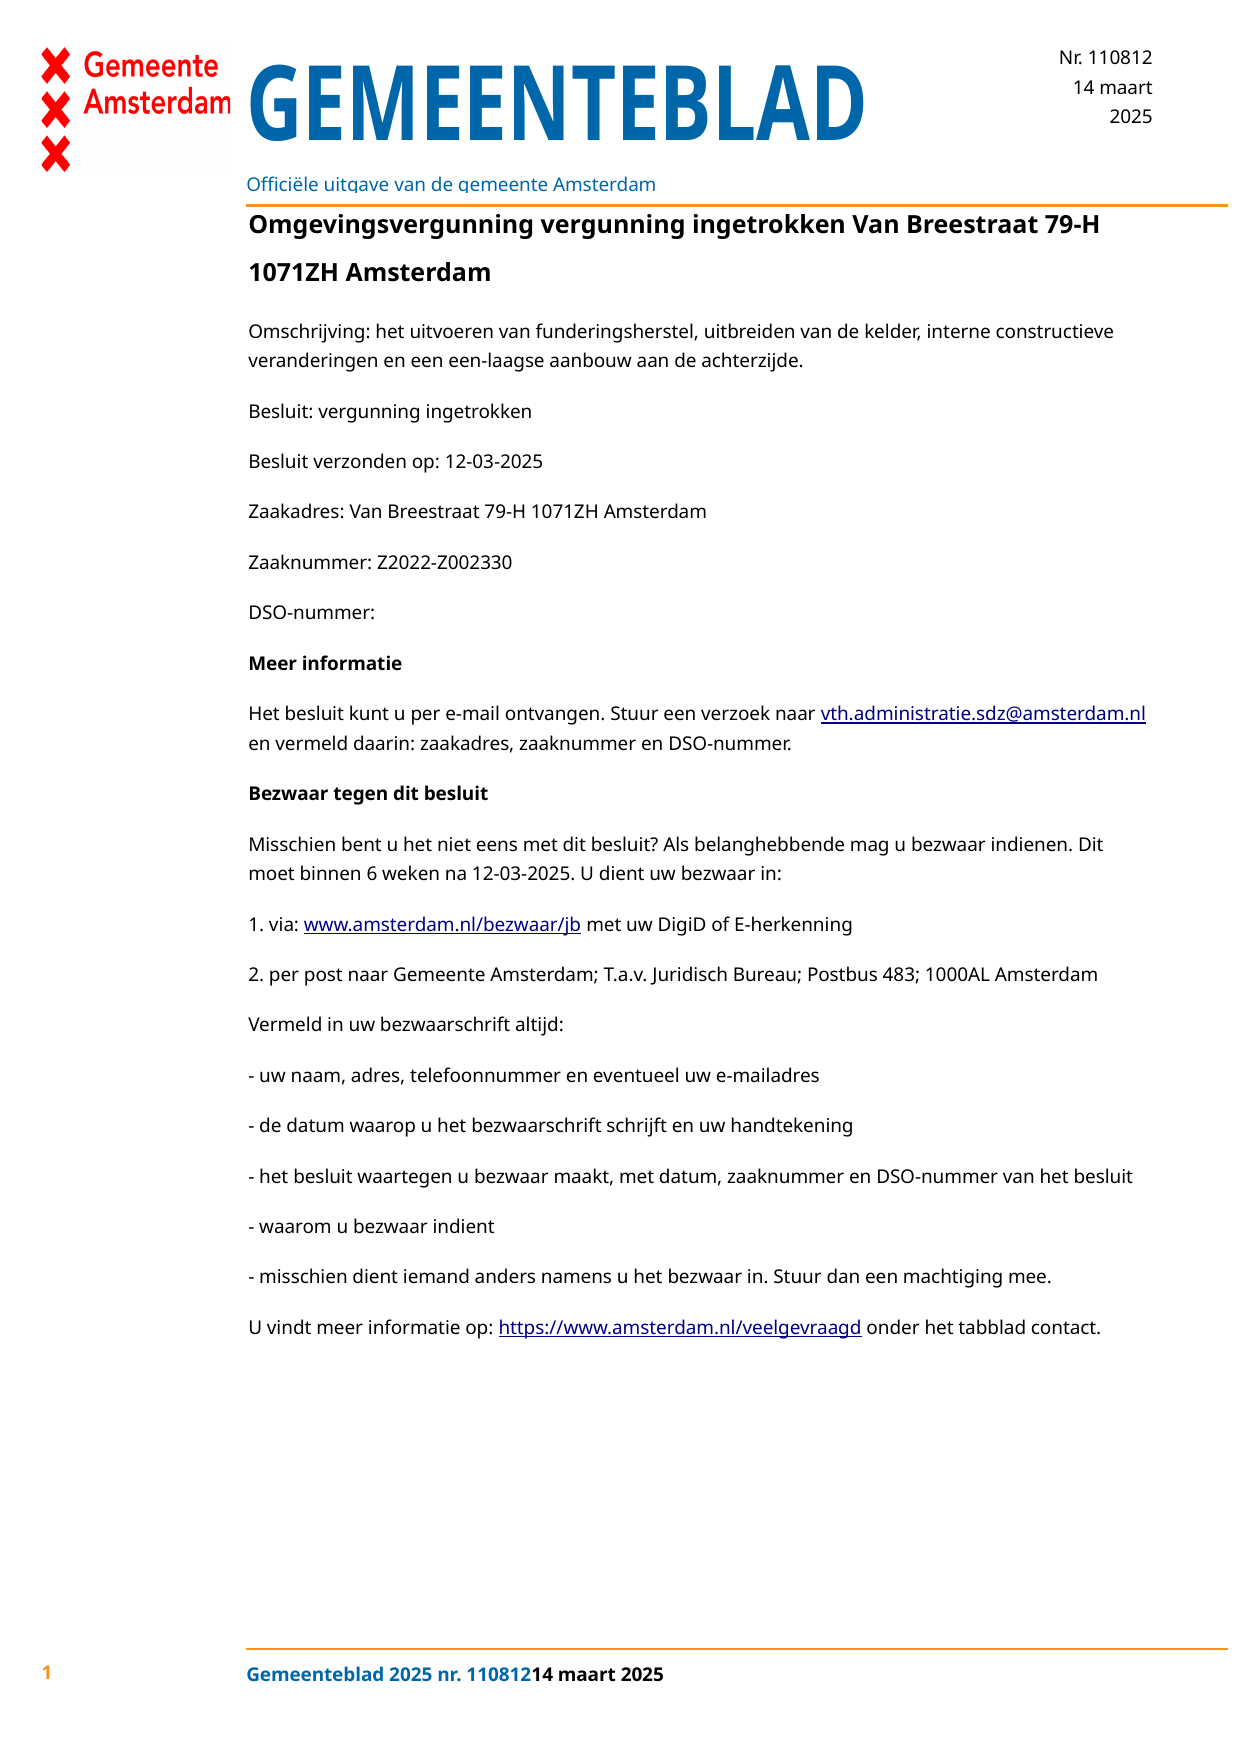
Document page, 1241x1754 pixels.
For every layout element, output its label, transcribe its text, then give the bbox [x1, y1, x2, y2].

text Omschrijving: het uitvoeren van funderingsherstel, uitbreiden van de kelder, interne constructieve veranderingen en een een-laagse aanbouw aan de achterzijde. [248, 318, 1152, 373]
text Omgevingsvergunning vergunning ingetrokken Van Breestraat 79-H 1071ZH Amsterdam [248, 207, 1152, 288]
text Besluit verzonden op: 12-03-2025 [248, 448, 1152, 474]
picture [41, 47, 231, 172]
text Besluit: vergunning ingetrokken [248, 398, 1152, 424]
text Zaaknummer: Z2022-Z002330 [248, 549, 1152, 575]
text U vindt meer informatie op: https://www.amsterdam.nl/veelgevraagd onder het tabblad contact. [248, 1314, 1152, 1340]
text Misschien bent u het niet eens met dit besluit? Als belanghebbende mag u bezwaar indienen. Dit moet binnen 6 weken na 12-03-2025. U dient uw bezwaar in: [248, 831, 1152, 886]
text Vermeld in uw bezwaarschrift altijd: [248, 1012, 1152, 1037]
text - de datum waarop u het bezwaarschrift schrijft en uw handtekening [248, 1112, 1152, 1138]
text Het besluit kunt u per e-mail ontvangen. Stuur een verzoek naar vth.administratie.sdz@amsterdam.nl en vermeld daarin: zaakadres, zaaknummer en DSO-nummer. [248, 700, 1152, 756]
text Zaakadres: Van Breestraat 79-H 1071ZH Amsterdam [248, 499, 1152, 524]
text 1. via: www.amsterdam.nl/bezwaar/jb met uw DigiD of E-herkenning [248, 911, 1152, 937]
text Meer informatie [248, 650, 1152, 676]
text - het besluit waartegen u bezwaar maakt, met datum, zaaknummer en DSO-nummer van het besluit [248, 1163, 1152, 1189]
text - waarom u bezwaar indient [248, 1213, 1152, 1239]
text DSO-nummer: [248, 599, 1152, 625]
text - misschien dient iemand anders namens u het bezwaar in. Stuur dan een machtiging mee. [248, 1264, 1152, 1289]
text - uw naam, adres, telefoonnummer en eventueel uw e-mailadres [248, 1062, 1152, 1088]
text Bezwaar tegen dit besluit [248, 780, 1152, 806]
text 2. per post naar Gemeente Amsterdam; T.a.v. Juridisch Bureau; Postbus 483; 1000AL Amsterdam [248, 961, 1152, 987]
